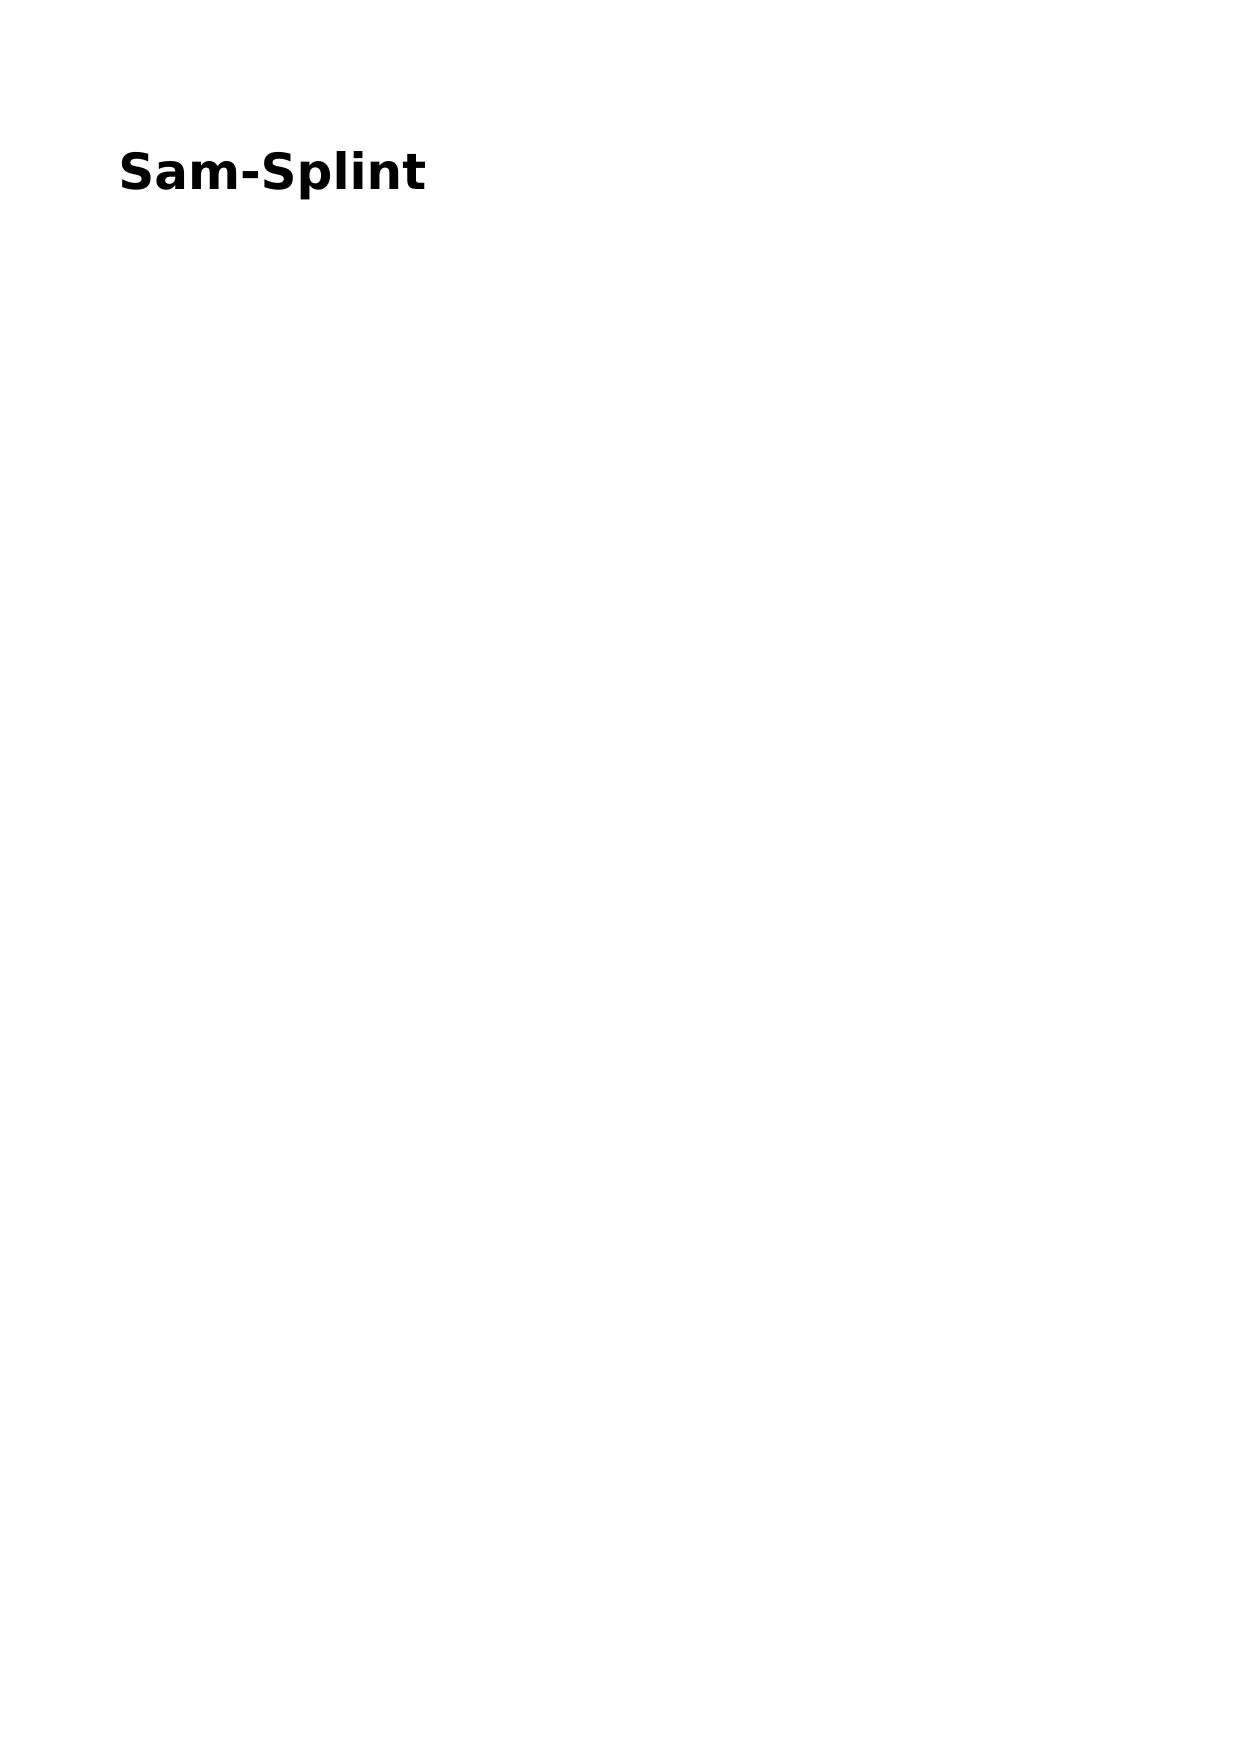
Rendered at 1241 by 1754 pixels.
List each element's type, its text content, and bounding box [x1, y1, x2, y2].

subtitle Sam-Splint [118, 143, 1122, 201]
